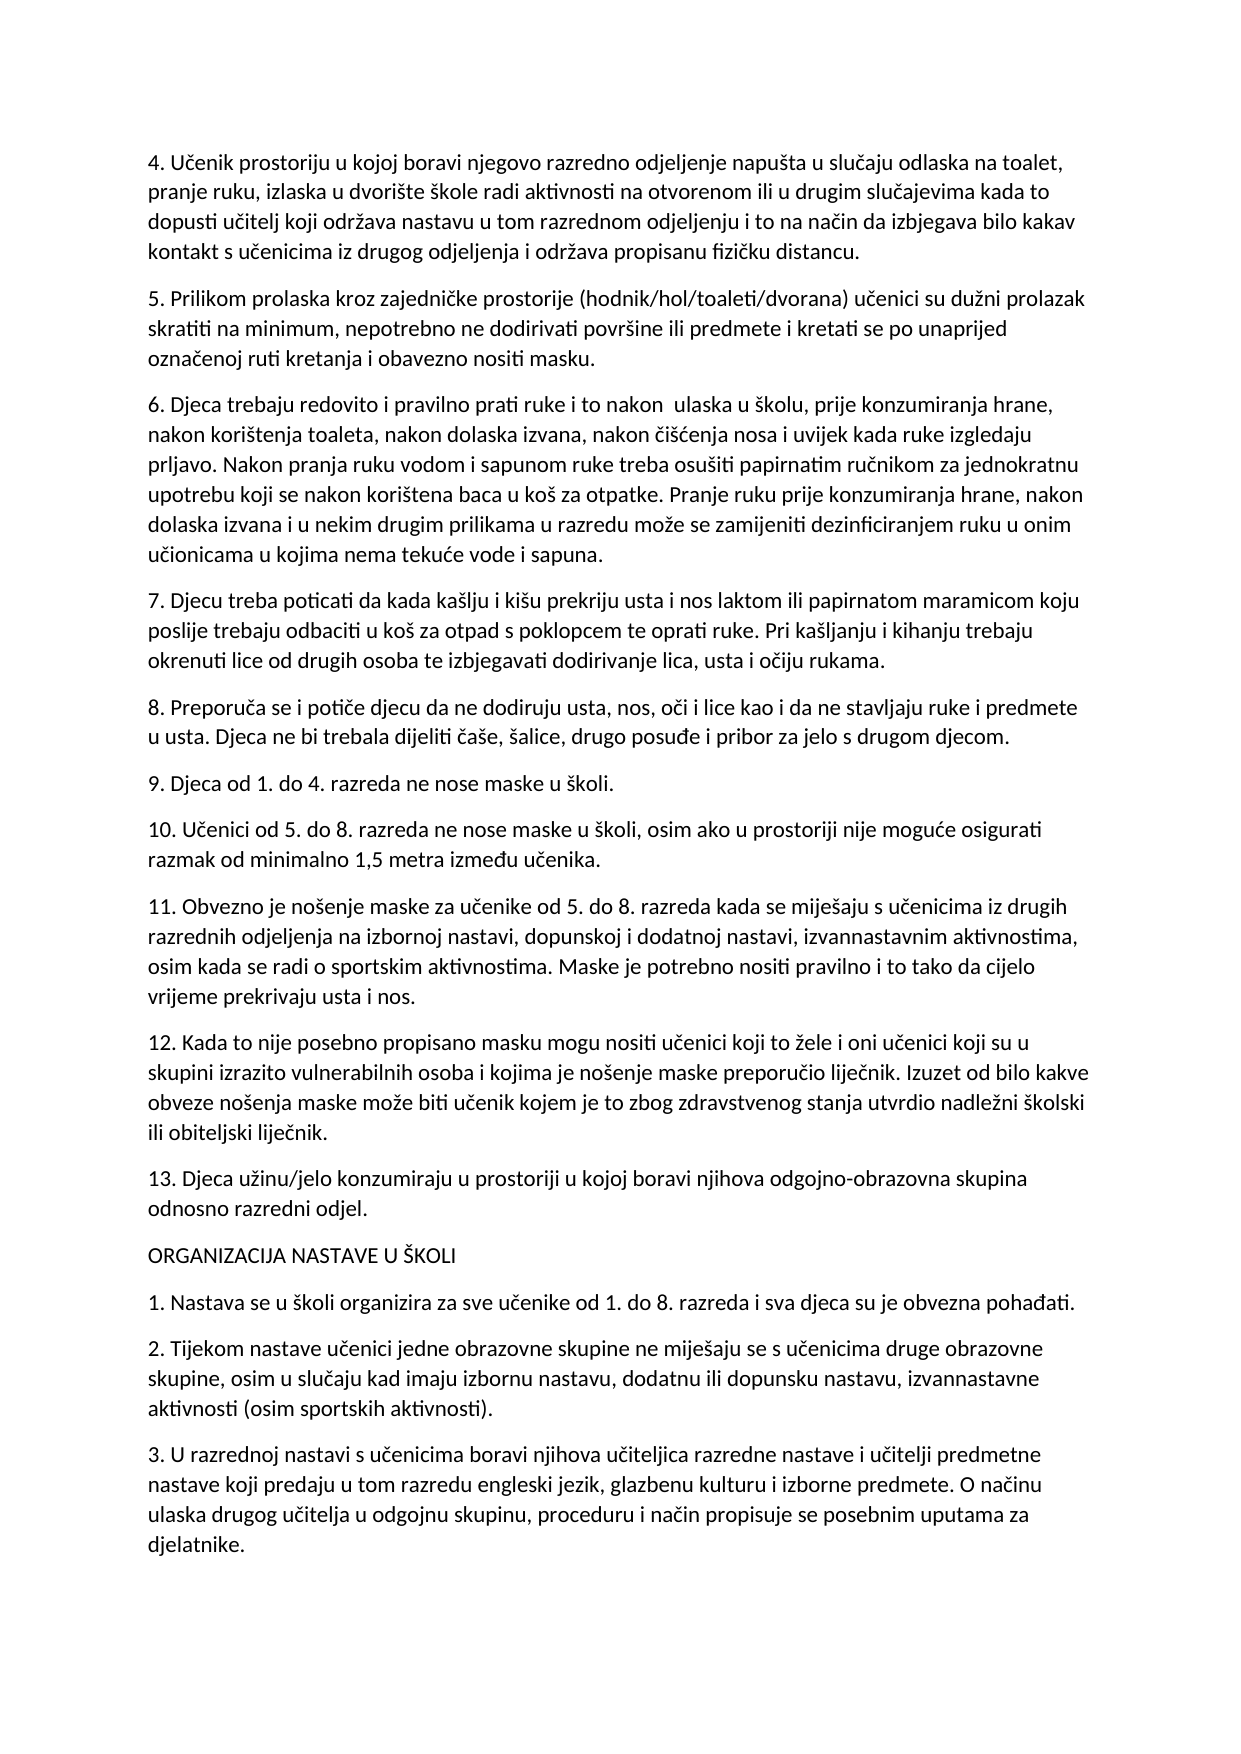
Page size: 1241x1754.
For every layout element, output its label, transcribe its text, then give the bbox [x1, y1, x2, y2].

text 12. Kada to nije posebno propisano masku mogu nositi učenici koji to žele i oni učenici koji su u skupini izrazito vulnerabilnih osoba i kojima je nošenje maske preporučio liječnik. Izuzet od bilo kakve obveze nošenja maske može biti učenik kojem je to zbog zdravstvenog stanja utvrdio nadležni školski ili obiteljski liječnik. [148, 1028, 1093, 1146]
text 3. U razrednoj nastavi s učenicima boravi njihova učiteljica razredne nastave i učitelji predmetne nastave koji predaju u tom razredu engleski jezik, glazbenu kulturu i izborne predmete. O načinu ulaska drugog učitelja u odgojnu skupinu, proceduru i način propisuje se posebnim uputama za djelatnike. [148, 1441, 1093, 1558]
text 1. Nastava se u školi organizira za sve učenike od 1. do 8. razreda i sva djeca su je obvezna pohađati. [148, 1288, 1093, 1316]
text 9. Djeca od 1. do 4. razreda ne nose maske u školi. [148, 769, 1093, 797]
text 6. Djeca trebaju redovito i pravilno prati ruke i to nakon ulaska u školu, prije konzumiranja hrane, nakon korištenja toaleta, nakon dolaska izvana, nakon čišćenja nosa i uvijek kada ruke izgledaju prljavo. Nakon pranja ruku vodom i sapunom ruke treba osušiti papirnatim ručnikom za jednokratnu upotrebu koji se nakon korištena baca u koš za otpatke. Pranje ruku prije konzumiranja hrane, nakon dolaska izvana i u nekim drugim prilikama u razredu može se zamijeniti dezinficiranjem ruku u onim učionicama u kojima nema tekuće vode i sapuna. [148, 390, 1093, 568]
text 10. Učenici od 5. do 8. razreda ne nose maske u školi, osim ako u prostoriji nije moguće osigurati razmak od minimalno 1,5 metra između učenika. [148, 816, 1093, 873]
text 4. Učenik prostoriju u kojoj boravi njegovo razredno odjeljenje napušta u slučaju odlaska na toalet, pranje ruku, izlaska u dvorište škole radi aktivnosti na otvorenom ili u drugim slučajevima kada to dopusti učitelj koji održava nastavu u tom razrednom odjeljenju i to na način da izbjegava bilo kakav kontakt s učenicima iz drugog odjeljenja i održava propisanu fizičku distancu. [148, 148, 1093, 265]
text 11. Obvezno je nošenje maske za učenike od 5. do 8. razreda kada se miješaju s učenicima iz drugih razrednih odjeljenja na izbornoj nastavi, dopunskoj i dodatnoj nastavi, izvannastavnim aktivnostima, osim kada se radi o sportskim aktivnostima. Maske je potrebno nositi pravilno i to tako da cijelo vrijeme prekrivaju usta i nos. [148, 892, 1093, 1010]
text 5. Prilikom prolaska kroz zajedničke prostorije (hodnik/hol/toaleti/dvorana) učenici su dužni prolazak skratiti na minimum, nepotrebno ne dodirivati površine ili predmete i kretati se po unaprijed označenoj ruti kretanja i obavezno nositi masku. [148, 284, 1093, 372]
text 2. Tijekom nastave učenici jedne obrazovne skupine ne miješaju se s učenicima druge obrazovne skupine, osim u slučaju kad imaju izbornu nastavu, dodatnu ili dopunsku nastavu, izvannastavne aktivnosti (osim sportskih aktivnosti). [148, 1334, 1093, 1422]
text 13. Djeca užinu/jelo konzumiraju u prostoriji u kojoj boravi njihova odgojno-obrazovna skupina odnosno razredni odjel. [148, 1164, 1093, 1222]
text 7. Djecu treba poticati da kada kašlju i kišu prekriju usta i nos laktom ili papirnatom maramicom koju poslije trebaju odbaciti u koš za otpad s poklopcem te oprati ruke. Pri kašljanju i kihanju trebaju okrenuti lice od drugih osoba te izbjegavati dodirivanje lica, usta i očiju rukama. [148, 586, 1093, 674]
text ORGANIZACIJA NASTAVE U ŠKOLI [148, 1241, 1093, 1269]
text 8. Preporuča se i potiče djecu da ne dodiruju usta, nos, oči i lice kao i da ne stavljaju ruke i predmete u usta. Djeca ne bi trebala dijeliti čaše, šalice, drugo posuđe i pribor za jelo s drugom djecom. [148, 693, 1093, 751]
